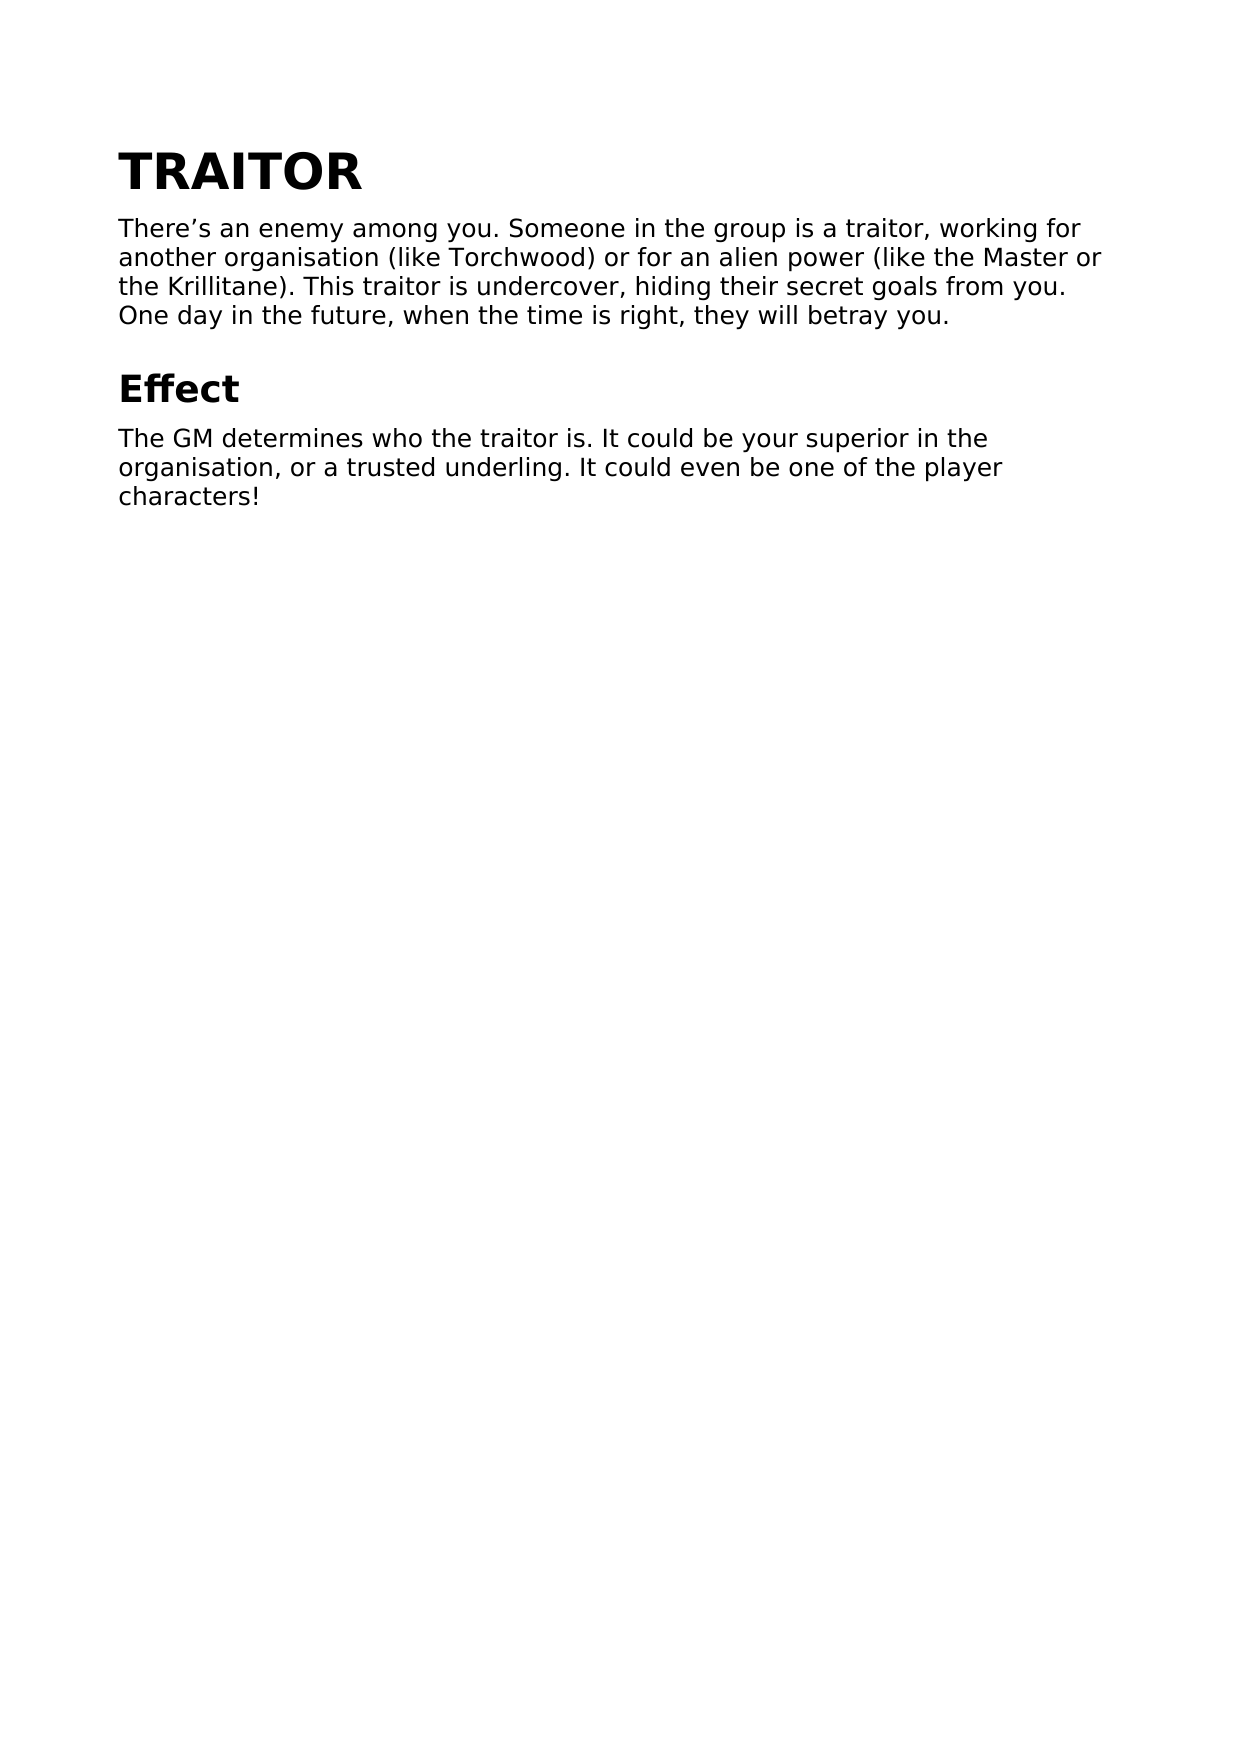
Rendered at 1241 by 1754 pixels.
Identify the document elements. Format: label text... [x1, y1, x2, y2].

text The GM determines who the traitor is. It could be your superior in the organisation, or a trusted underling. It could even be one of the player characters! [118, 424, 1122, 512]
subtitle TRAITOR [118, 143, 1122, 201]
text There’s an enemy among you. Someone in the group is a traitor, working for another organisation (like Torchwood) or for an alien power (like the Master or the Krillitane). This traitor is undercover, hiding their secret goals from you. One day in the future, when the time is right, they will betray you. [118, 214, 1122, 331]
subtitle Effect [118, 368, 1122, 412]
